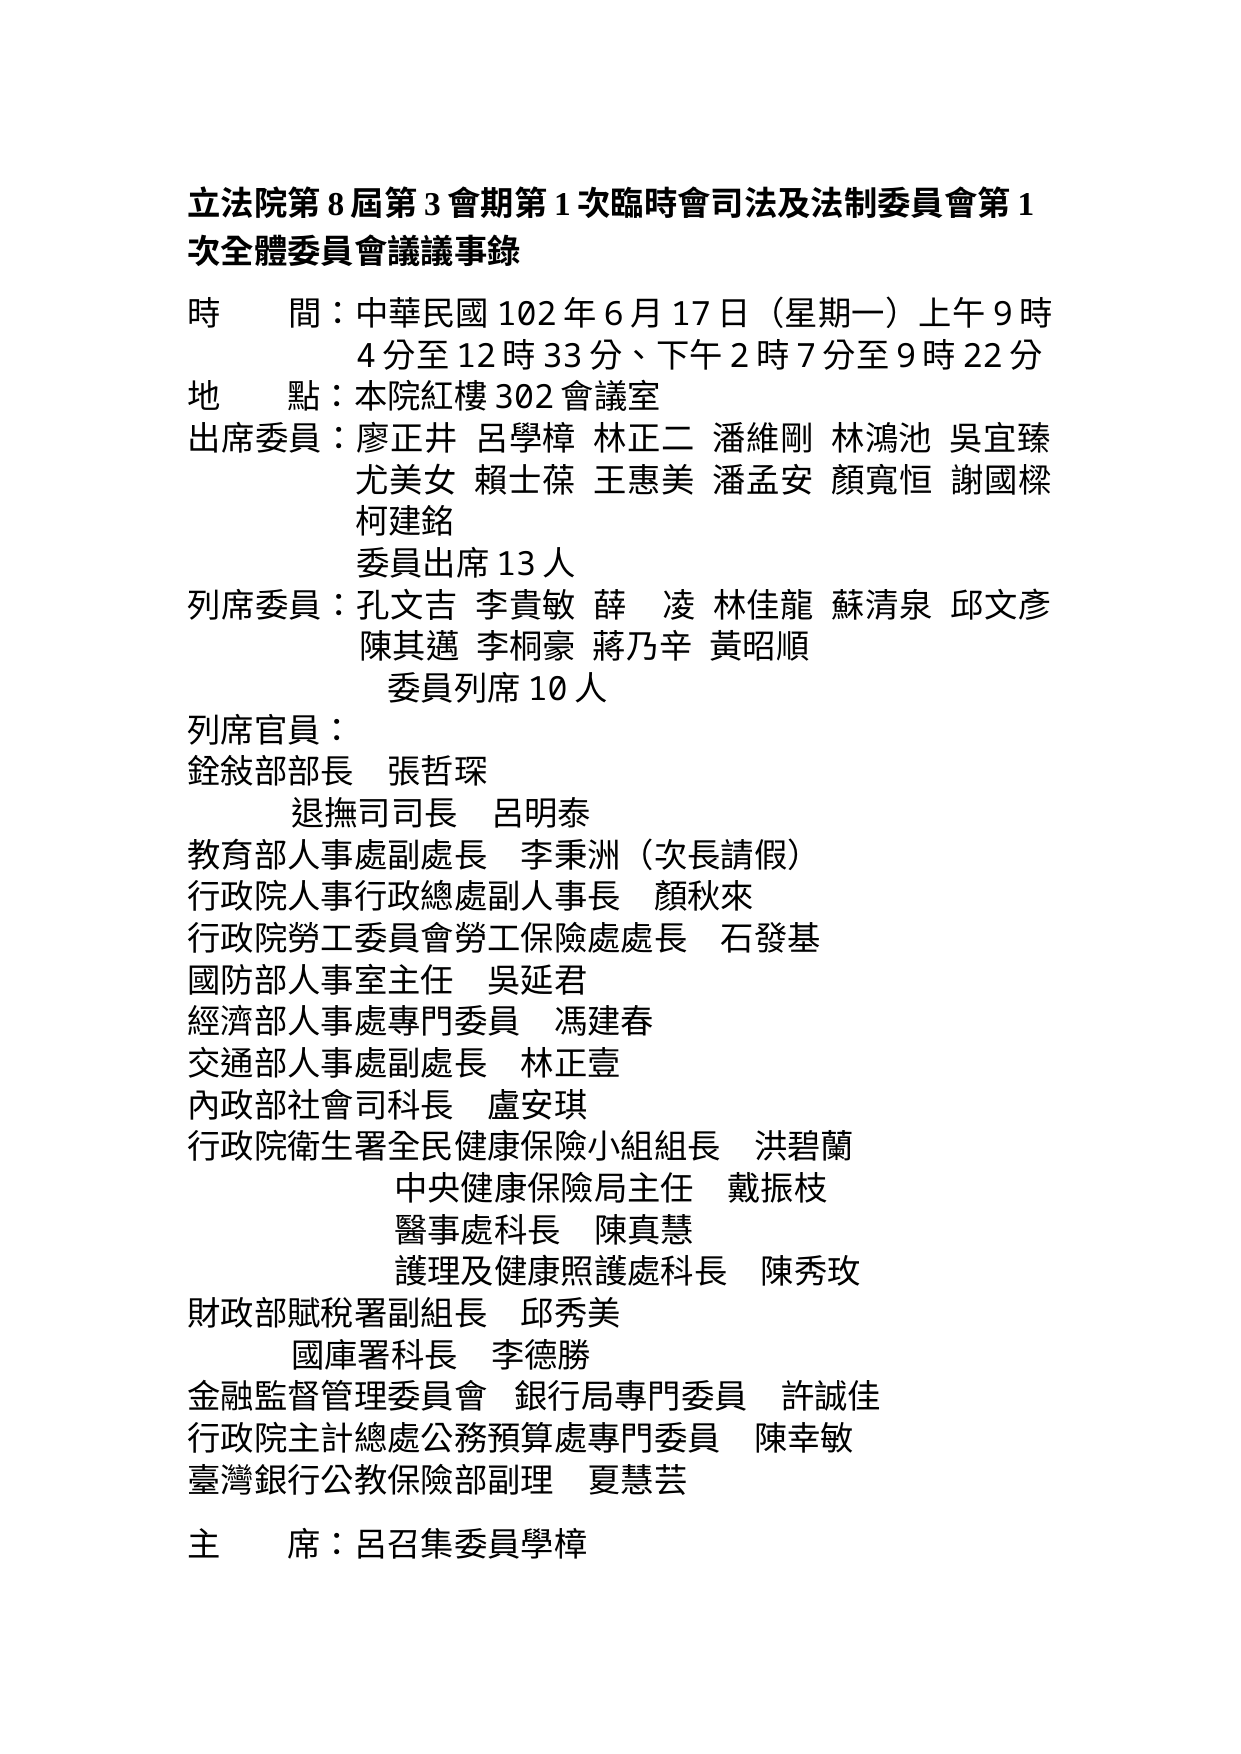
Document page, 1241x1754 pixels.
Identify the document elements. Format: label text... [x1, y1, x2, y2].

text 銓敍部部長 張哲琛 [187, 751, 1053, 792]
text 時 間：中華民國102年6月17日（星期一）上午9時4分至12時33分、下午2時7分至9時22分 [187, 292, 1053, 376]
text 醫事處科長 陳真慧 [349, 1209, 1053, 1251]
text 委員出席13人 [349, 542, 1053, 584]
text 行政院勞工委員會勞工保險處處長 石發基 [187, 917, 1053, 959]
text 財政部賦稅署副組長 邱秀美 [187, 1292, 1053, 1334]
text 立法院第8屆第3會期第1次臨時會司法及法制委員會第1次全體委員會議議事錄 [187, 177, 1053, 273]
text 經濟部人事處專門委員 馮建春 [187, 1001, 1053, 1042]
text 委員列席10人 [187, 667, 1053, 709]
text 主 席：呂召集委員學樟 [187, 1501, 1053, 1563]
text 護理及健康照護處科長 陳秀玫 [349, 1251, 1053, 1292]
text 中央健康保險局主任 戴振枝 [349, 1167, 1053, 1209]
text 行政院衛生署全民健康保險小組組長 洪碧蘭 [187, 1126, 1053, 1167]
text 教育部人事處副處長 李秉洲（次長請假） [187, 834, 1053, 876]
text 臺灣銀行公教保險部副理 夏慧芸 [187, 1459, 1053, 1501]
text 地 點：本院紅樓302會議室 [187, 376, 1053, 417]
text 國庫署科長 李德勝 [291, 1334, 1053, 1376]
text 交通部人事處副處長 林正壹 [187, 1042, 1053, 1084]
text 列席官員： [187, 709, 1053, 751]
text 國防部人事室主任 吳延君 [187, 959, 1053, 1001]
text 列席委員：孔文吉 李貴敏 薛 凌 林佳龍 蘇清泉 邱文彥陳其邁 李桐豪 蔣乃辛 黃昭順 [187, 584, 1053, 667]
text 金融監督管理委員會 銀行局專門委員 許誠佳 [187, 1376, 1053, 1417]
text 行政院主計總處公務預算處專門委員 陳幸敏 [187, 1417, 1053, 1459]
text 行政院人事行政總處副人事長 顏秋來 [187, 876, 1053, 917]
text 出席委員：廖正井 呂學樟 林正二 潘維剛 林鴻池 吳宜臻尤美女 賴士葆 王惠美 潘孟安 顏寬恒 謝國樑柯建銘 [187, 417, 1053, 542]
text 內政部社會司科長 盧安琪 [187, 1084, 1053, 1126]
text 退撫司司長 呂明泰 [291, 792, 1053, 834]
